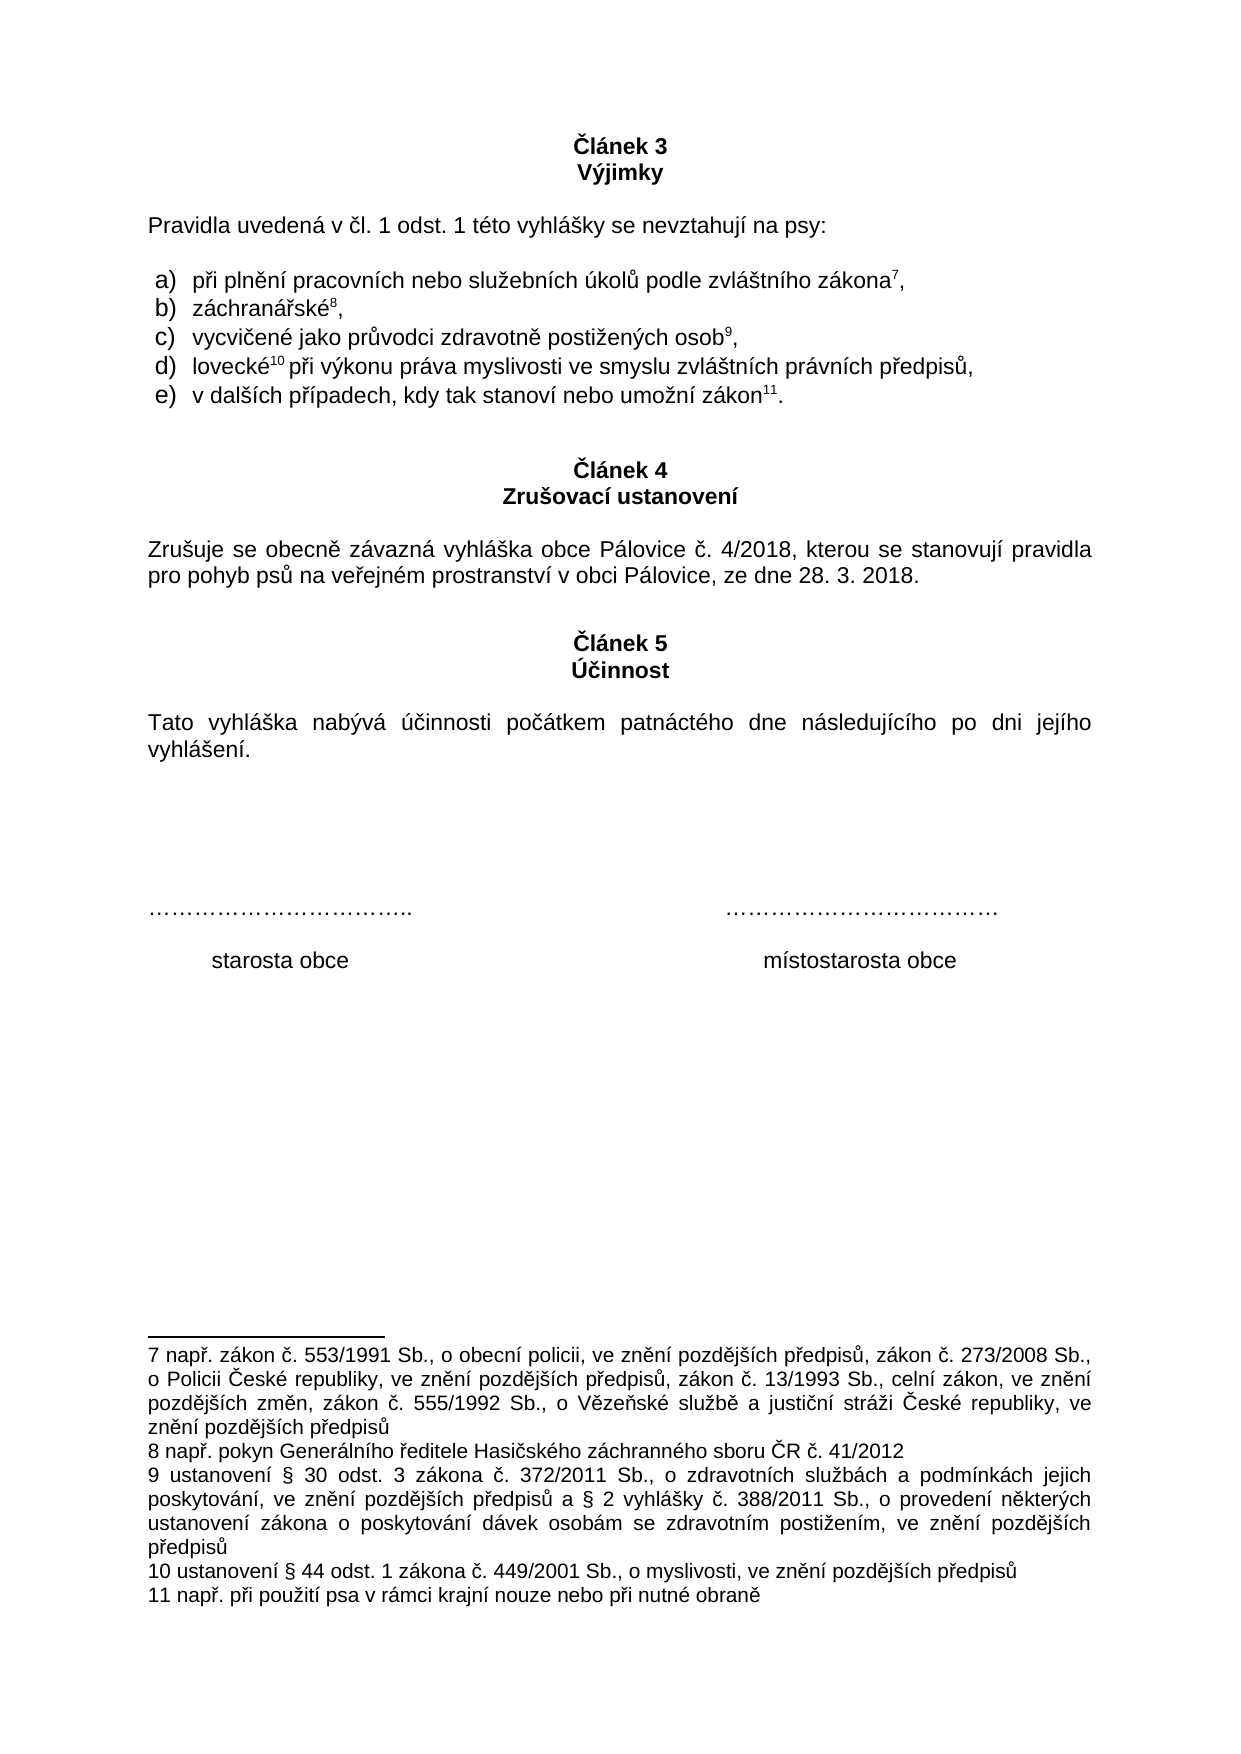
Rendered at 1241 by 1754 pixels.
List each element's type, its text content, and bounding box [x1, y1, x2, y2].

list záchranářské, [154, 293, 1093, 322]
list např. pokyn Generálního ředitele Hasičského záchranného sboru ČR č. 41/2012 [148, 1439, 1093, 1463]
list lovecké při výkonu práva myslivosti ve smyslu zvláštních právních předpisů, [154, 351, 1093, 380]
list vycvičené jako průvodci zdravotně postižených osob, [154, 322, 1093, 351]
text Zrušovací ustanovení [148, 483, 1093, 509]
subtitle Zrušuje se obecně závazná vyhláška obce Pálovice č. 4/2018, kterou se stanovují pravidla pro pohyb psů na veřejném prostranství v obci Pálovice, ze dne 28. 3. 2018. [148, 536, 1093, 588]
text starosta obce místostarosta obce [148, 947, 1093, 973]
list ustanovení § 44 odst. 1 zákona č. 449/2001 Sb., o myslivosti, ve znění pozdějších předpisů [148, 1558, 1093, 1582]
list při plnění pracovních nebo služebních úkolů podle zvláštního zákona, [154, 265, 1093, 293]
text Článek 5 [148, 630, 1093, 657]
list v dalších případech, kdy tak stanoví nebo umožní zákon. [154, 380, 1093, 408]
text Článek 3 [148, 133, 1093, 159]
list např. zákon č. 553/1991 Sb., o obecní policii, ve znění pozdějších předpisů, zákon č. 273/2008 Sb., o Policii České republiky, ve znění pozdějších předpisů, zákon č. 13/1993 Sb., celní zákon, ve znění pozdějších změn, zákon č. 555/1992 Sb., o Vězeňské službě a justiční stráži České republiky, ve znění pozdějších předpisů [148, 1343, 1093, 1439]
text Účinnost [148, 657, 1093, 683]
text Výjimky [148, 159, 1093, 186]
list ustanovení § 30 odst. 3 zákona č. 372/2011 Sb., o zdravotních službách a podmínkách jejich poskytování, ve znění pozdějších předpisů a § 2 vyhlášky č. 388/2011 Sb., o provedení některých ustanovení zákona o poskytování dávek osobám se zdravotním postižením, ve znění pozdějších předpisů [148, 1463, 1093, 1558]
list např. při použití psa v rámci krajní nouze nebo při nutné obraně [148, 1582, 1093, 1606]
text Pravidla uvedená v čl. 1 odst. 1 této vyhlášky se nevztahují na psy: [148, 212, 1093, 238]
text …………………………….. ……………………………… [148, 894, 1093, 920]
text Tato vyhláška nabývá účinnosti počátkem patnáctého dne následujícího po dni jejího vyhlášení. [148, 709, 1093, 762]
text Článek 4 [148, 457, 1093, 483]
